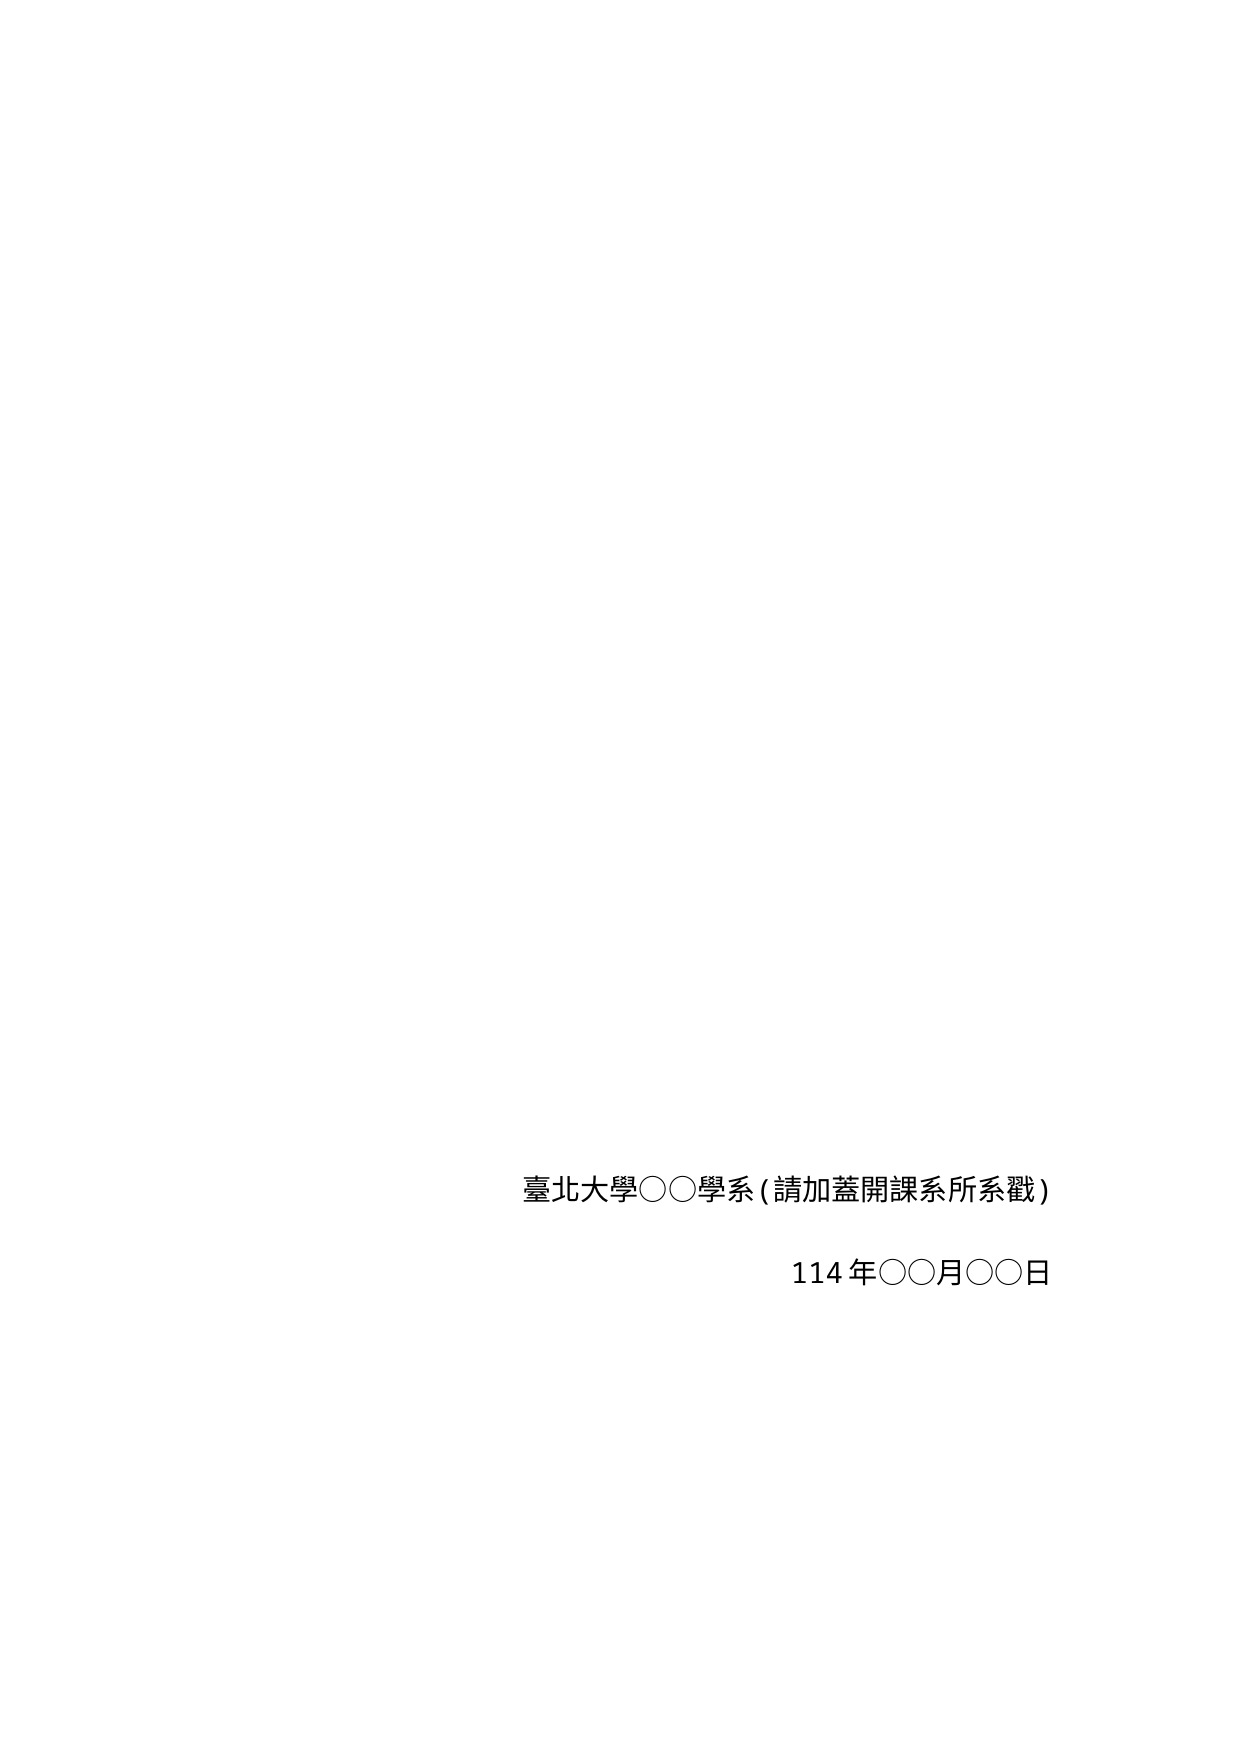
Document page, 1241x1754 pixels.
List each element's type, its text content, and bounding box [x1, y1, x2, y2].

text 114年○○月○○日 [187, 1229, 1053, 1292]
text 臺北大學○○學系(請加蓋開課系所系戳) [187, 1146, 1053, 1208]
